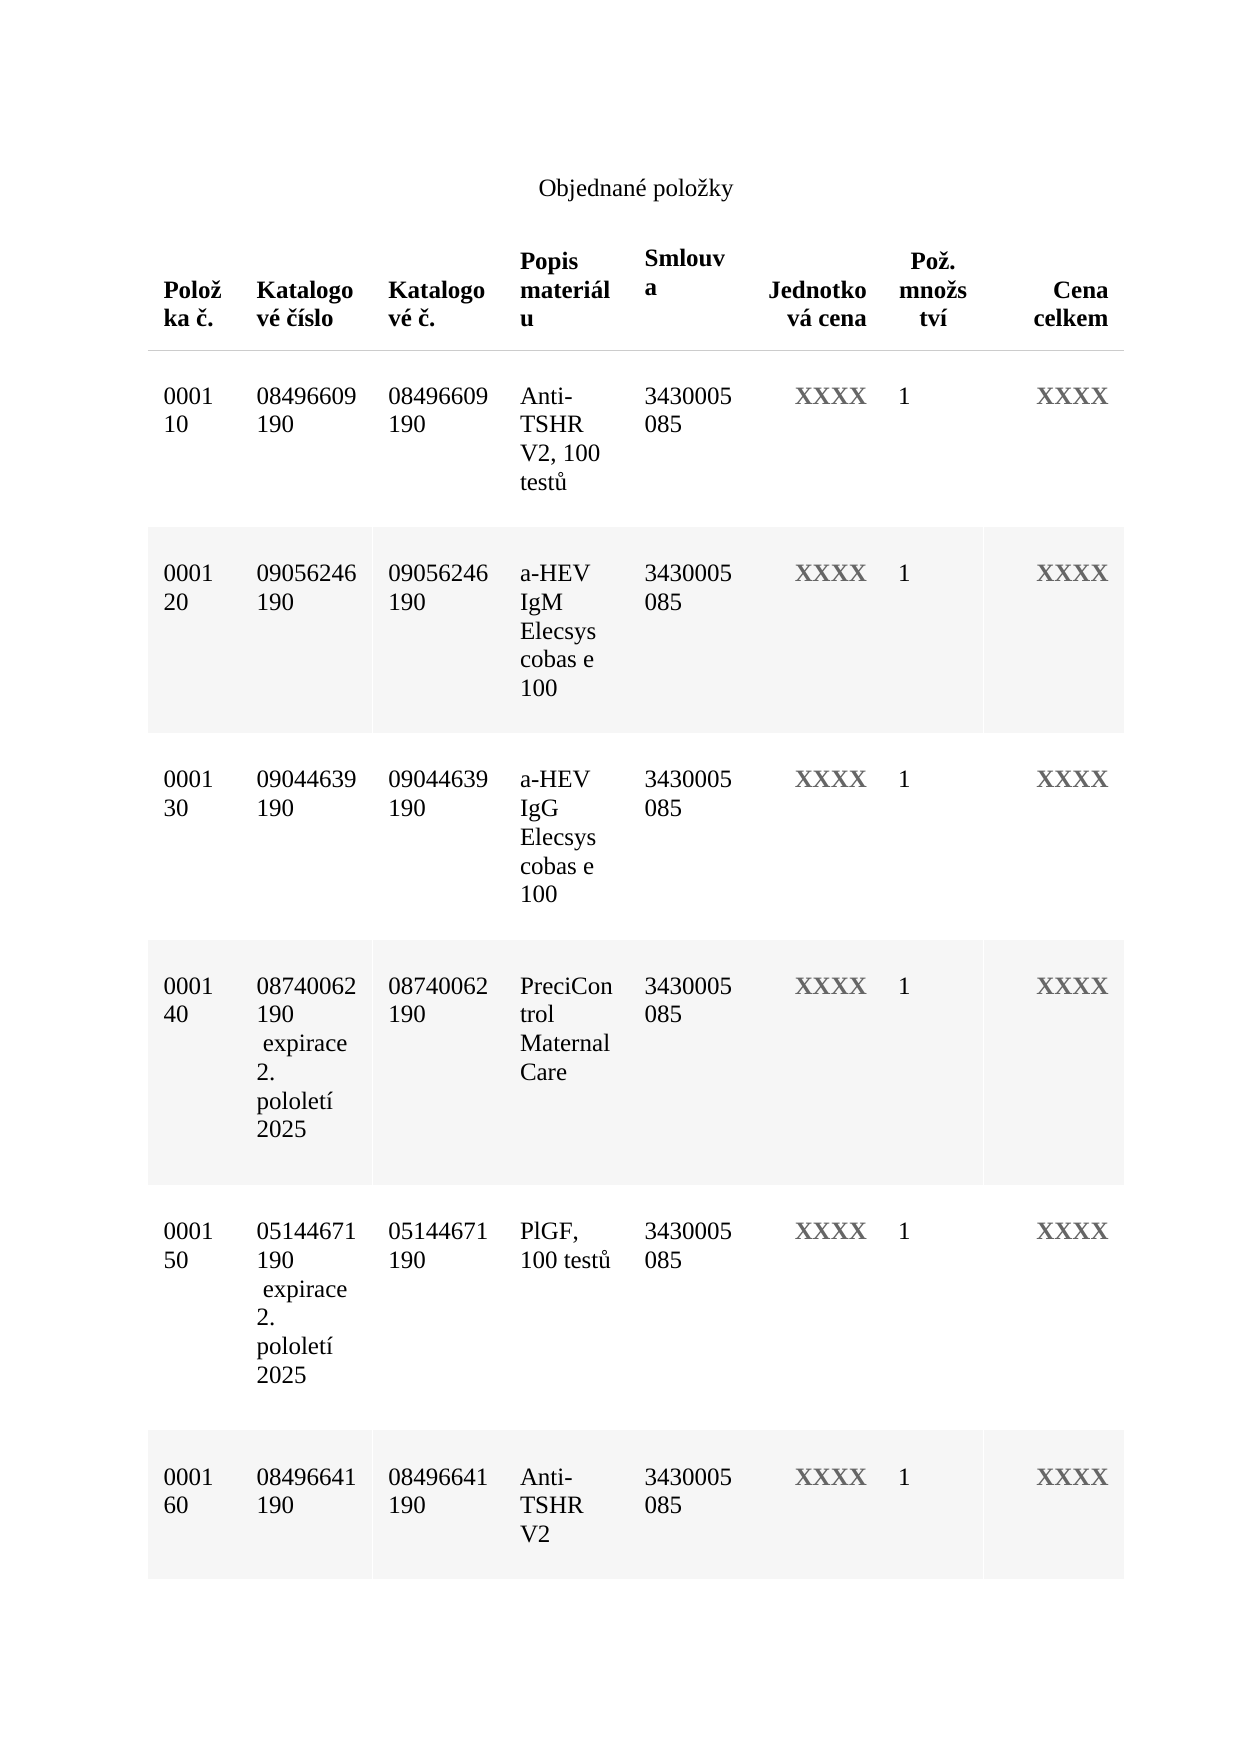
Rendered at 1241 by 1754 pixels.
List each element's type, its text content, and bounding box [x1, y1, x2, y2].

table_cell XXXX [984, 733, 1124, 939]
table_cell 1 [882, 1430, 983, 1579]
table_cell XXXX [984, 1430, 1124, 1579]
table_cell XXXX [751, 1185, 882, 1430]
table_cell Katalogové č. [373, 219, 504, 349]
table_cell Jednotková cena [751, 219, 882, 349]
table_cell 3430005085 [629, 351, 751, 527]
table_cell 000150 [148, 1185, 241, 1430]
table_cell XXXX [984, 940, 1124, 1185]
table_cell 3430005085 [629, 527, 751, 733]
table_cell XXXX [984, 527, 1124, 733]
table_cell 09044639190 [373, 733, 504, 939]
table_cell 3430005085 [629, 1185, 751, 1430]
table_cell Anti-TSHR V2, 100 testů [504, 351, 629, 527]
table_cell 08496609190 [241, 351, 372, 527]
table_cell 08740062190 [373, 940, 504, 1185]
table_cell 3430005085 [629, 1430, 751, 1579]
table_cell Smlouva [629, 219, 751, 349]
table_cell 000140 [148, 940, 241, 1185]
table_cell 000130 [148, 733, 241, 939]
table_cell 1 [882, 1185, 983, 1430]
table_cell 1 [882, 940, 983, 1185]
table_cell XXXX [751, 527, 882, 733]
table_cell 09056246190 [373, 527, 504, 733]
table_cell 1 [882, 733, 983, 939]
table_cell 09044639190 [241, 733, 372, 939]
table_cell Položka č. [148, 219, 241, 349]
table_cell XXXX [984, 351, 1124, 527]
table_cell XXXX [751, 733, 882, 939]
table_cell 000160 [148, 1430, 241, 1579]
table_cell XXXX [751, 351, 882, 527]
table_cell 000120 [148, 527, 241, 733]
table_cell 08496641190 [241, 1430, 372, 1579]
table_cell a-HEV IgM Elecsys cobas e 100 [504, 527, 629, 733]
table_cell 3430005085 [629, 733, 751, 939]
table_cell XXXX [751, 940, 882, 1185]
table_cell Pož. množství [882, 219, 983, 349]
table_cell a-HEV IgG Elecsys cobas e 100 [504, 733, 629, 939]
table_cell PreciControl Maternal Care [504, 940, 629, 1185]
table_cell XXXX [751, 1430, 882, 1579]
table_cell 09056246190 [241, 527, 372, 733]
table_cell Anti-TSHR V2 [504, 1430, 629, 1579]
table_cell Cena celkem [984, 219, 1124, 349]
table_cell 1 [882, 351, 983, 527]
table_header Objednané položky [148, 148, 1124, 218]
table_cell Katalogové číslo [241, 219, 372, 349]
table_cell 08740062190 expirace 2. pololetí 2025 [241, 940, 372, 1185]
table_cell 08496609190 [373, 351, 504, 527]
table_cell PlGF, 100 testů [504, 1185, 629, 1430]
table_cell XXXX [984, 1185, 1124, 1430]
table_cell 1 [882, 527, 983, 733]
table_cell 3430005085 [629, 940, 751, 1185]
table_cell Popis materiálu [504, 219, 629, 349]
table_cell 08496641190 [373, 1430, 504, 1579]
table_cell 05144671190 [373, 1185, 504, 1430]
table_cell 000110 [148, 351, 241, 527]
table_cell 05144671190 expirace 2. pololetí 2025 [241, 1185, 372, 1430]
